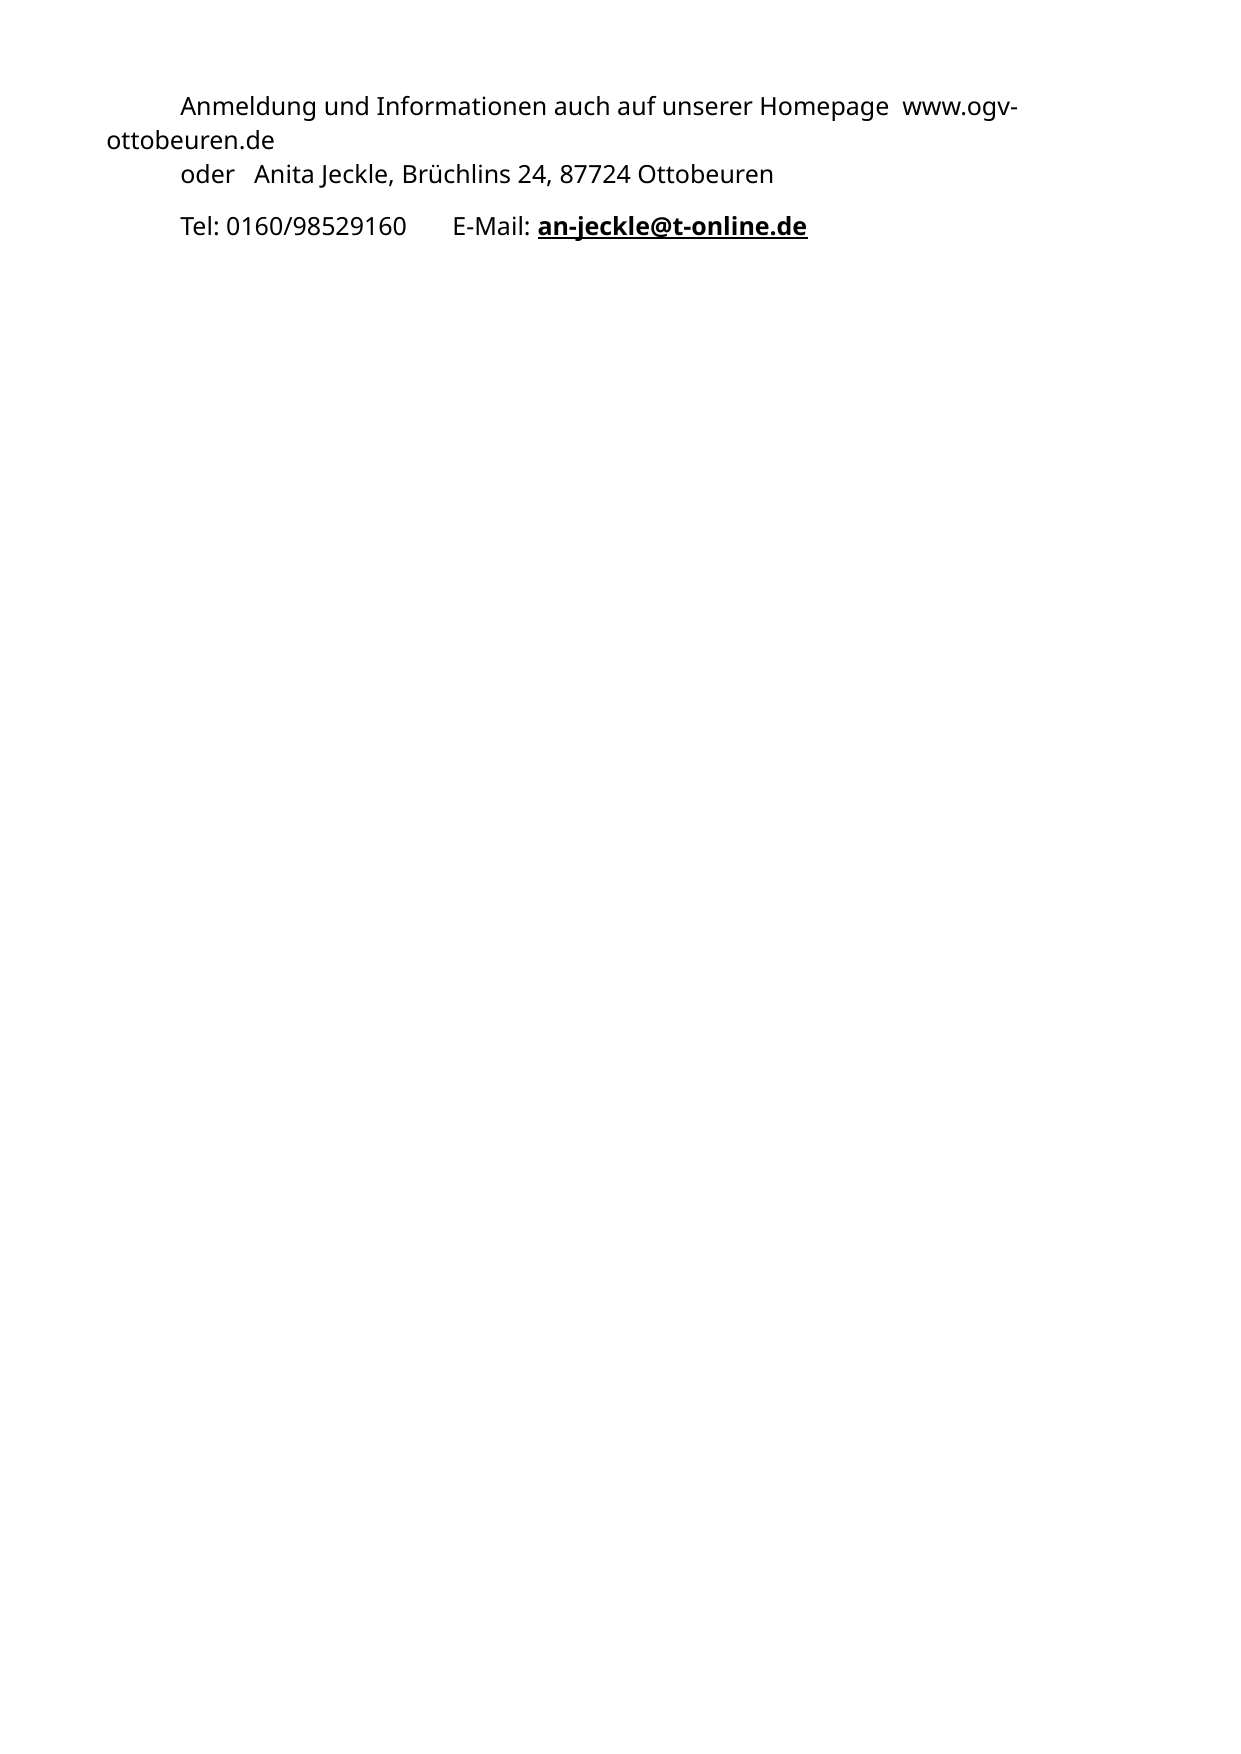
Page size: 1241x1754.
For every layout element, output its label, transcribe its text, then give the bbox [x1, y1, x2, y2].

text Tel: 0160/98529160 E-Mail: an-jeckle@t-online.de [106, 191, 1134, 247]
text oder Anita Jeckle, Brüchlins 24, 87724 Ottobeuren [106, 157, 1134, 191]
text Anmeldung und Informationen auch auf unserer Homepage www.ogv-ottobeuren.de [106, 88, 1134, 157]
